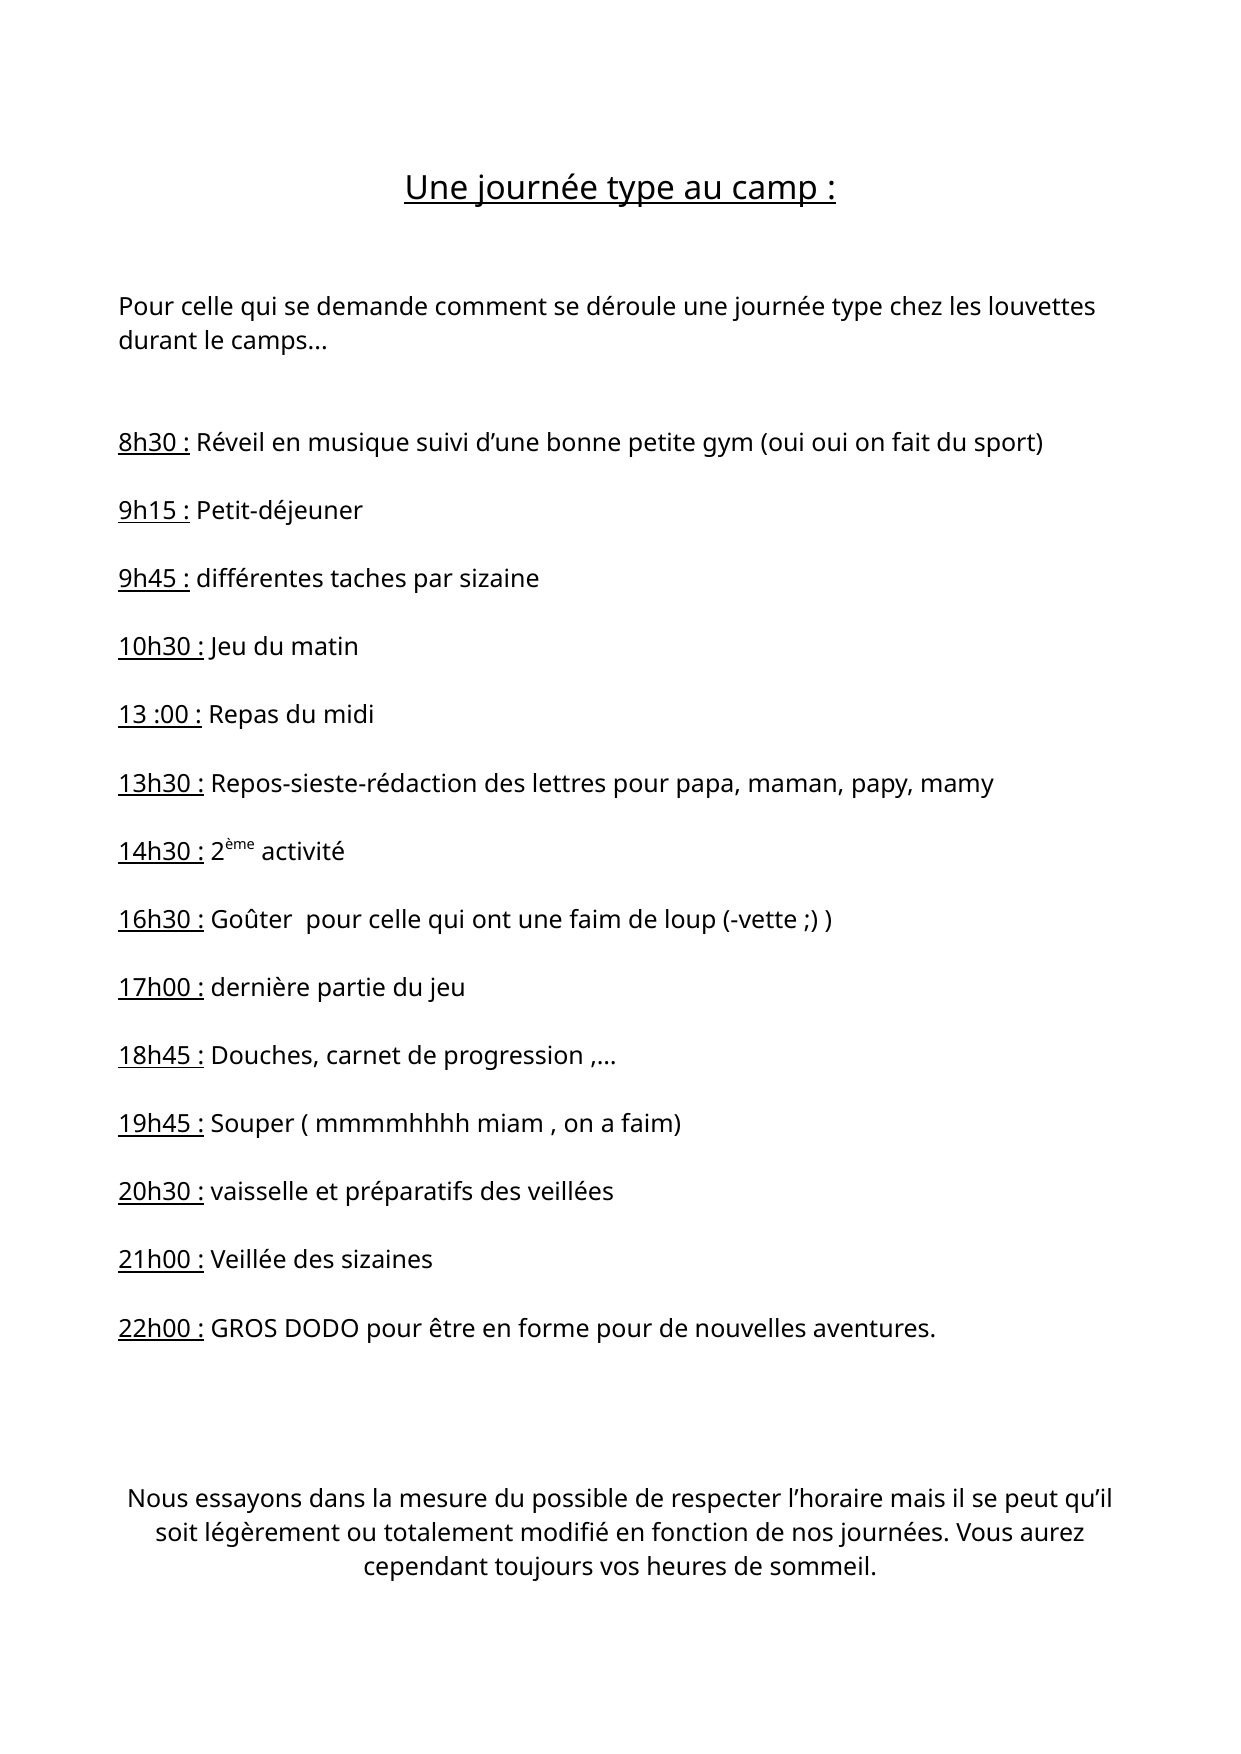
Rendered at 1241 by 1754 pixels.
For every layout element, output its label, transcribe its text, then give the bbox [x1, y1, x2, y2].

text 22h00 : GROS DODO pour être en forme pour de nouvelles aventures. [118, 1310, 1122, 1344]
text 10h30 : Jeu du matin [118, 629, 1122, 663]
text Une journée type au camp : [118, 163, 1122, 209]
text 16h30 : Goûter pour celle qui ont une faim de loup (-vette ;) ) [118, 902, 1122, 936]
text 19h45 : Souper ( mmmmhhhh miam , on a faim) [118, 1106, 1122, 1140]
text 9h15 : Petit-déjeuner [118, 493, 1122, 527]
text Nous essayons dans la mesure du possible de respecter l’horaire mais il se peut qu’il soit légèrement ou totalement modifié en fonction de nos journées. Vous aurez cependant toujours vos heures de sommeil. [118, 1481, 1122, 1583]
text 17h00 : dernière partie du jeu [118, 970, 1122, 1004]
text 21h00 : Veillée des sizaines [118, 1242, 1122, 1276]
text 20h30 : vaisselle et préparatifs des veillées [118, 1174, 1122, 1208]
text 9h45 : différentes taches par sizaine [118, 561, 1122, 595]
text 14h30 : 2ème activité [118, 833, 1122, 867]
text Pour celle qui se demande comment se déroule une journée type chez les louvettes durant le camps... [118, 288, 1122, 357]
text 8h30 : Réveil en musique suivi d’une bonne petite gym (oui oui on fait du sport) [118, 425, 1122, 459]
text 18h45 : Douches, carnet de progression ,… [118, 1038, 1122, 1072]
text 13 :00 : Repas du midi [118, 697, 1122, 731]
text 13h30 : Repos-sieste-rédaction des lettres pour papa, maman, papy, mamy [118, 765, 1122, 799]
